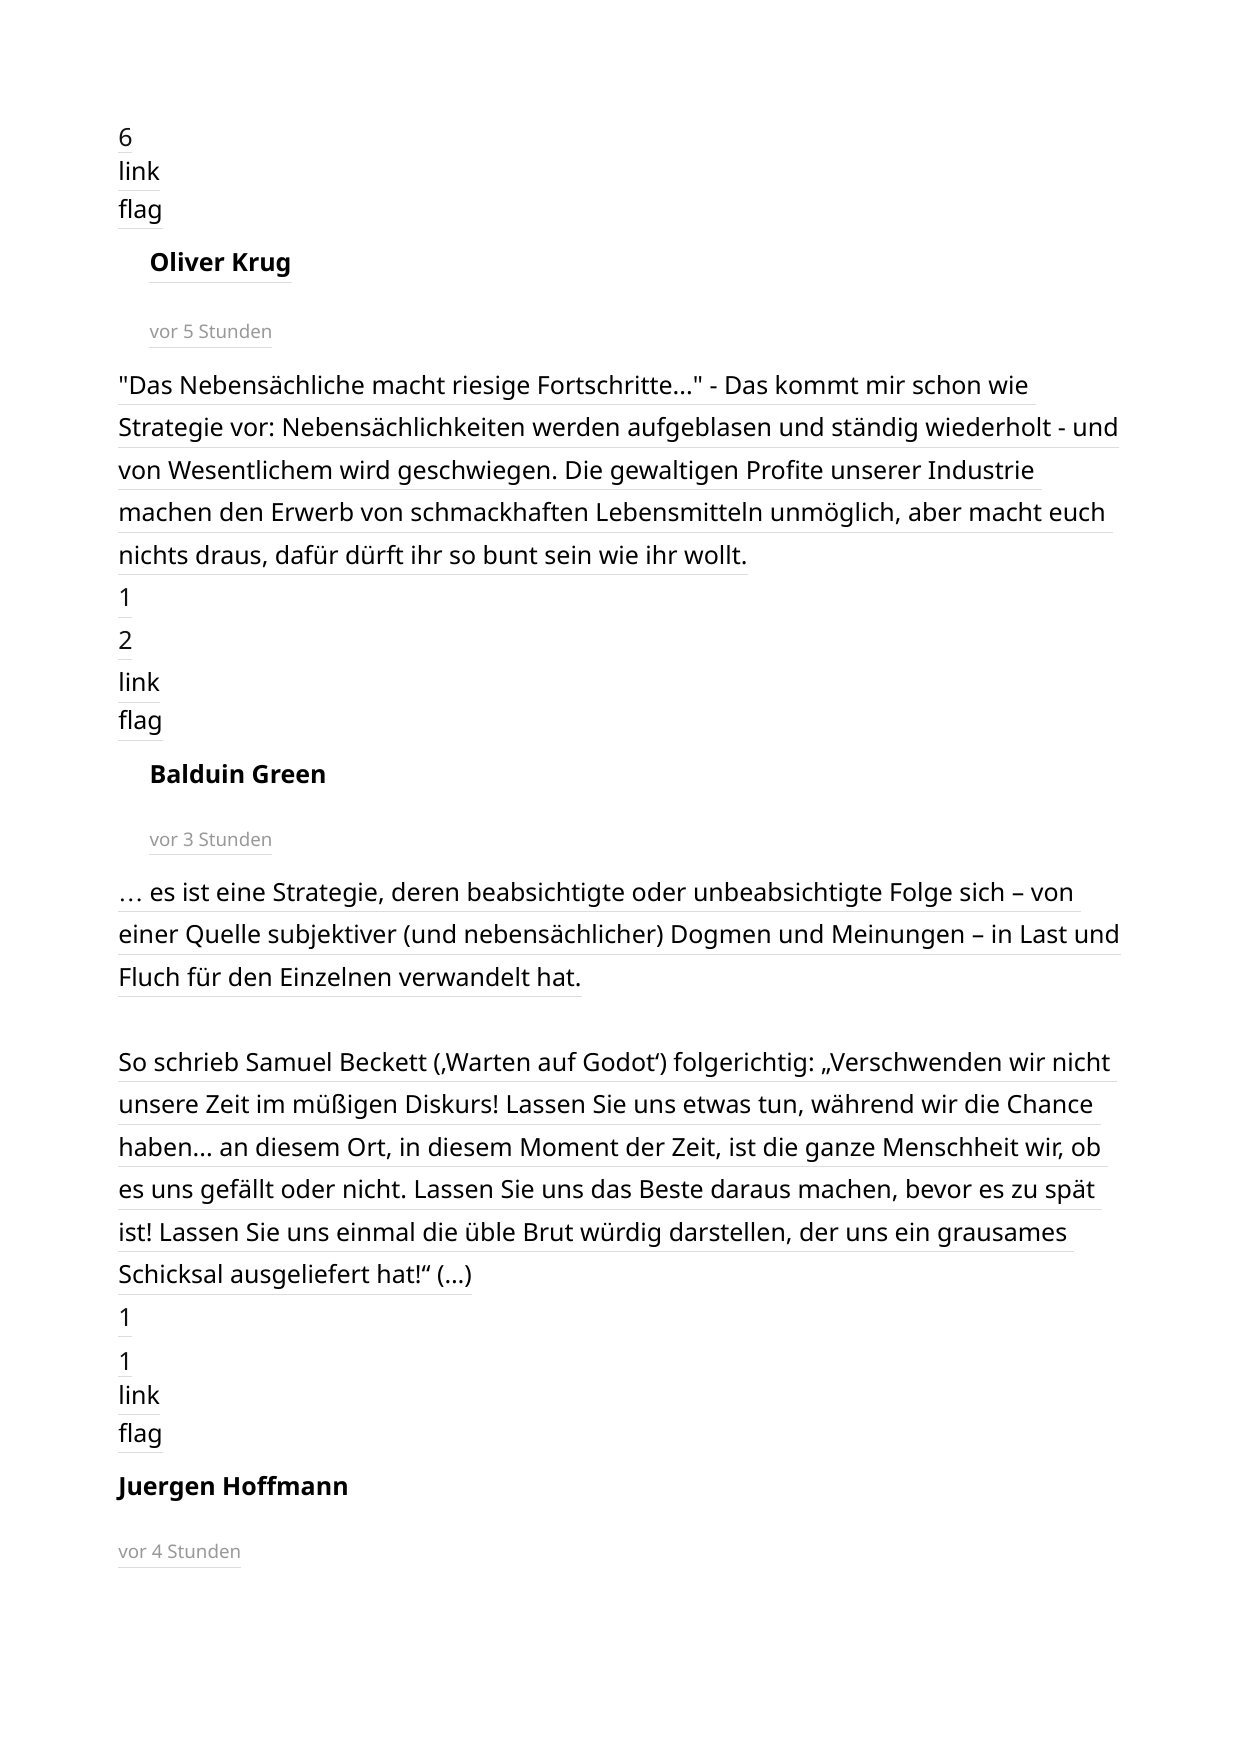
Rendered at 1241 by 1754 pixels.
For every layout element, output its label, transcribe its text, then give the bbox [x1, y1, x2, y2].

text 2 [118, 622, 1122, 660]
text 1 [118, 1299, 1122, 1337]
text link [118, 153, 1122, 191]
text flag [118, 191, 1122, 229]
text vor 3 Stunden [149, 826, 1117, 855]
text Balduin Green [149, 757, 1122, 791]
text Oliver Krug [149, 245, 1122, 283]
text flag [118, 1415, 1122, 1453]
text 1 [118, 1342, 1122, 1377]
text link [118, 665, 1122, 703]
text "Das Nebensächliche macht riesige Fortschritte..." - Das kommt mir schon wie Strategie vor: Nebensächlichkeiten werden aufgeblasen und ständig wiederholt - und von Wesentlichem wird geschwiegen. Die gewaltigen Profite unserer Industrie machen den Erwerb von schmackhaften Lebensmitteln unmöglich, aber macht euch nichts draus, dafür dürft ihr so bunt sein wie ihr wollt. [118, 367, 1122, 575]
text … es ist eine Strategie, deren beabsichtigte oder unbeabsichtigte Folge sich – von einer Quelle subjektiver (und nebensächlicher) Dogmen und Meinungen – in Last und Fluch für den Einzelnen verwandelt hat. So schrieb Samuel Beckett (‚Warten auf Godot‘) folgerichtig: „Verschwenden wir nicht unsere Zeit im müßigen Diskurs! Lassen Sie uns etwas tun, während wir die Chance haben... an diesem Ort, in diesem Moment der Zeit, ist die ganze Menschheit wir, ob es uns gefällt oder nicht. Lassen Sie uns das Beste daraus machen, bevor es zu spät ist! Lassen Sie uns einmal die üble Brut würdig darstellen, der uns ein grausames Schicksal ausgeliefert hat!“ (…) [118, 874, 1122, 1295]
text vor 5 Stunden [149, 319, 1117, 348]
text link [118, 1377, 1122, 1415]
text 6 [118, 118, 1122, 153]
text 1 [118, 580, 1122, 618]
text vor 4 Stunden [118, 1538, 1117, 1568]
text Juergen Hoffmann [118, 1469, 1122, 1503]
text flag [118, 703, 1122, 741]
